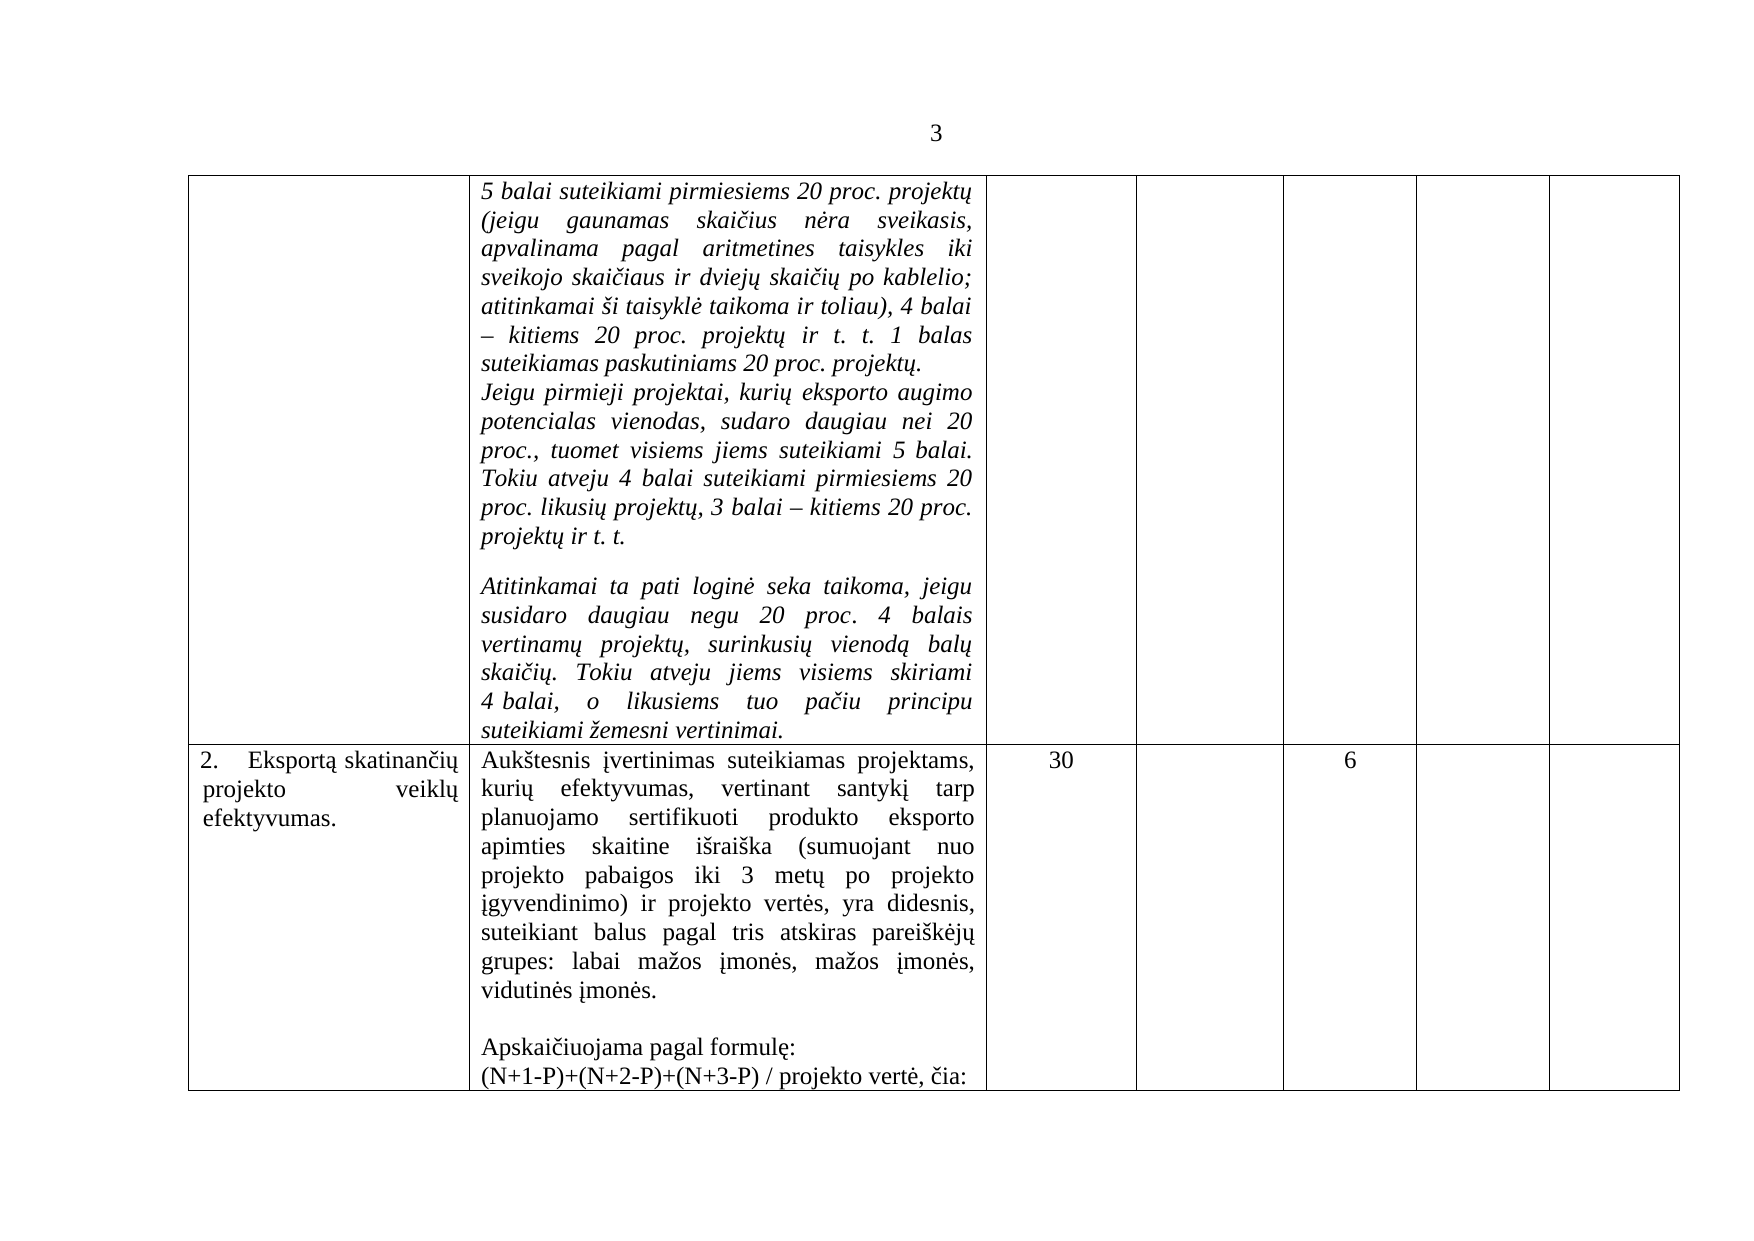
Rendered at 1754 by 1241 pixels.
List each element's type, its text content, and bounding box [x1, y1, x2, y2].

table_cell [987, 176, 1136, 744]
table_header [1680, 175, 1733, 1091]
table_cell [1137, 176, 1283, 744]
table_cell 6 [1284, 745, 1416, 1090]
table_cell [1137, 745, 1283, 1090]
table_cell [1284, 176, 1416, 744]
table_cell [1550, 745, 1679, 1090]
table_cell 5 balai suteikiami pirmiesiems 20 proc. projektų (jeigu gaunamas skaičius nėra sveikasis, apvalinama pagal aritmetines taisykles iki sveikojo skaičiaus ir dviejų skaičių po kablelio; atitinkamai ši taisyklė taikoma ir toliau), 4 balai – kitiems 20 proc. projektų ir t. t. 1 balas suteikiamas paskutiniams 20 proc. projektų. Jeigu pirmieji projektai, kurių eksporto augimo potencialas vienodas, sudaro daugiau nei 20 proc., tuomet visiems jiems suteikiami 5 balai. Tokiu atveju 4 balai suteikiami pirmiesiems 20 proc. likusių projektų, 3 balai – kitiems 20 proc. projektų ir t. t. Atitinkamai ta pati loginė seka taikoma, jeigu susidaro daugiau negu 20 proc. 4 balais vertinamų projektų, surinkusių vienodą balų skaičių. Tokiu atveju jiems visiems skiriami 4 balai, o likusiems tuo pačiu principu suteikiami žemesni vertinimai. [470, 176, 986, 744]
table_header [177, 175, 188, 1091]
table_cell [189, 176, 469, 744]
table_cell [1417, 745, 1549, 1090]
table_cell Aukštesnis įvertinimas suteikiamas projektams, kurių efektyvumas, vertinant santykį tarp planuojamo sertifikuoti produkto eksporto apimties skaitine išraiška (sumuojant nuo projekto pabaigos iki 3 metų po projekto įgyvendinimo) ir projekto vertės, yra didesnis, suteikiant balus pagal tris atskiras pareiškėjų grupes: labai mažos įmonės, mažos įmonės, vidutinės įmonės. Apskaičiuojama pagal formulę: (N+1-P)+(N+2-P)+(N+3-P) / projekto vertė, čia: [470, 745, 986, 1090]
table_cell [1417, 176, 1549, 744]
table_cell 30 [987, 745, 1136, 1090]
table_cell [1550, 176, 1679, 744]
table_cell 2. Eksportą skatinančių projekto veiklų efektyvumas. [189, 745, 469, 1090]
